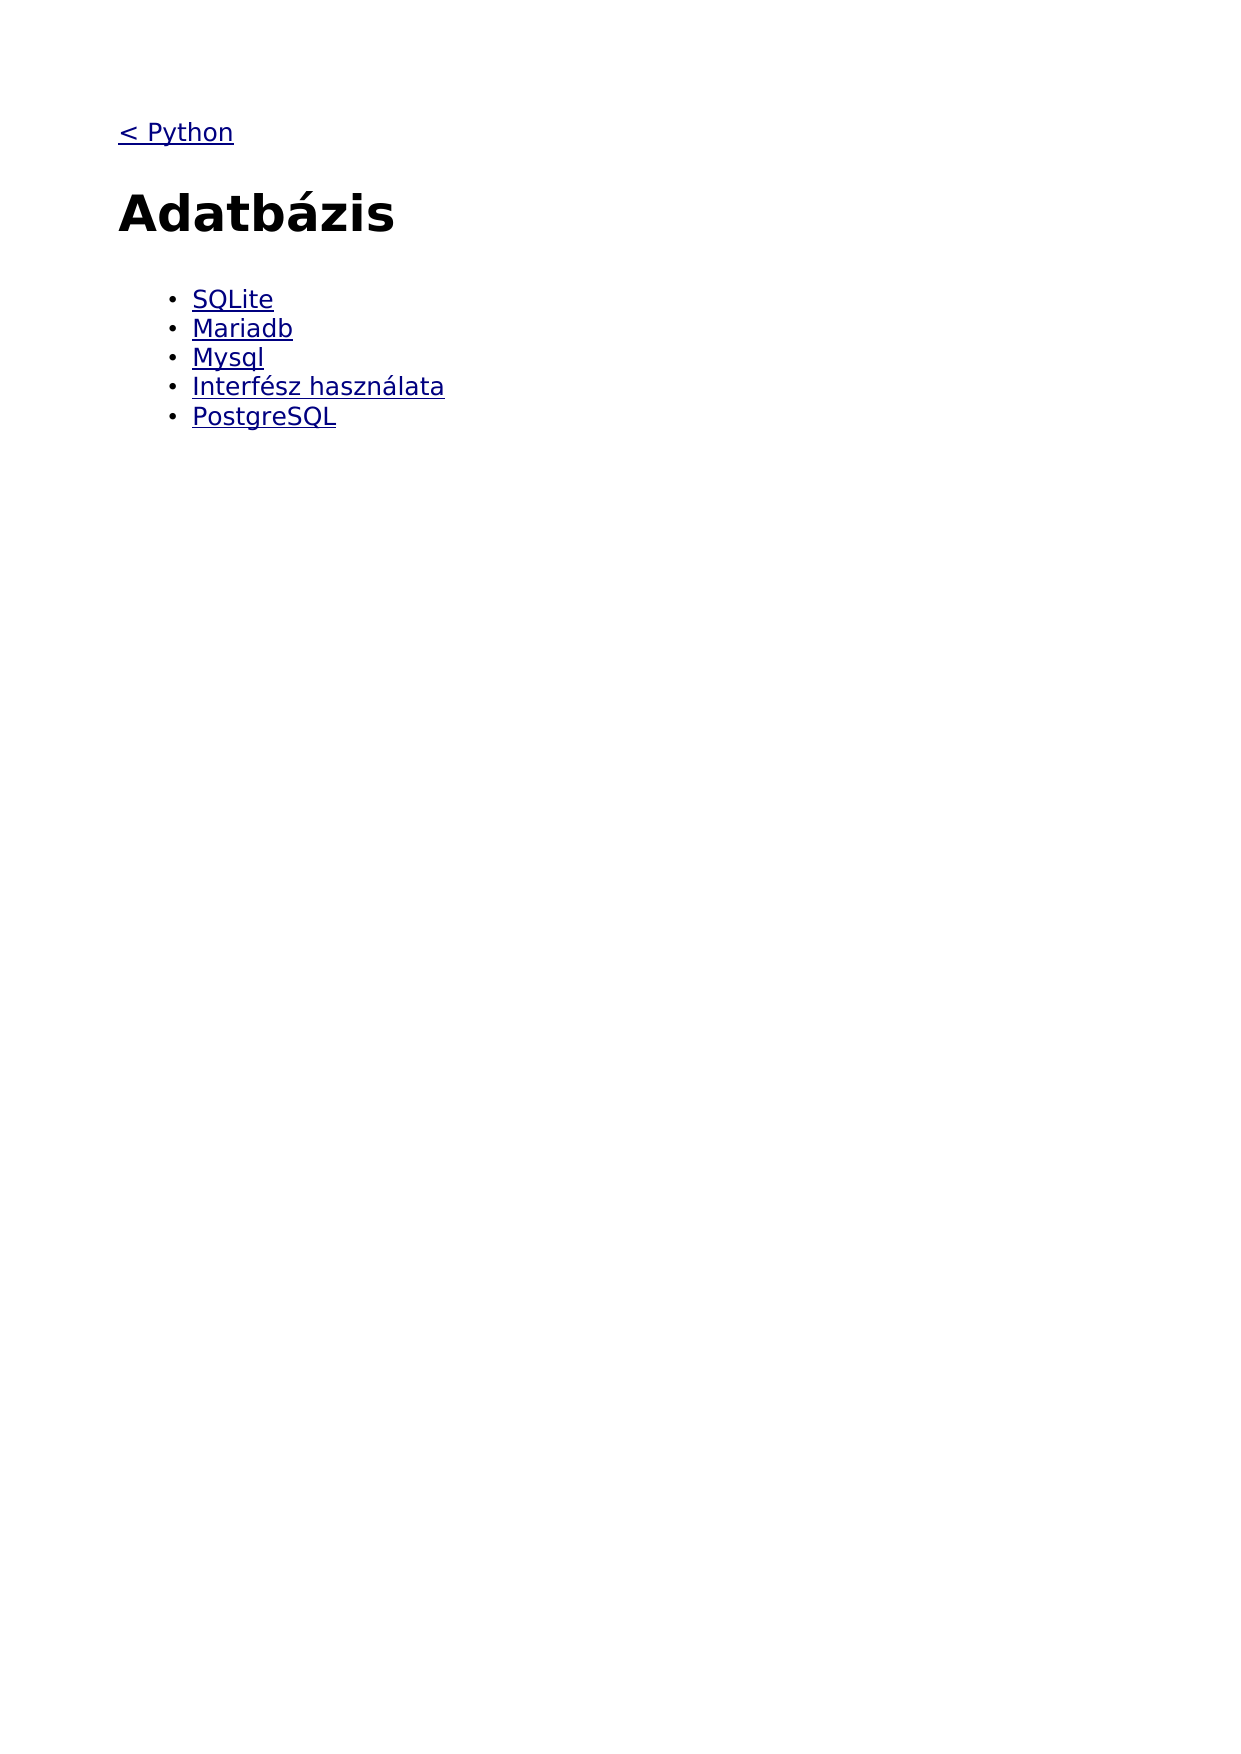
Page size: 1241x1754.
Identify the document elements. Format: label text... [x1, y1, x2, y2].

list Mysql [177, 343, 1122, 372]
list Interfész használata [177, 372, 1122, 402]
subtitle Adatbázis [118, 185, 1122, 243]
list SQLite [177, 285, 1122, 314]
list PostgreSQL [177, 402, 1122, 431]
text < Python [118, 118, 1122, 147]
list Mariadb [177, 314, 1122, 343]
